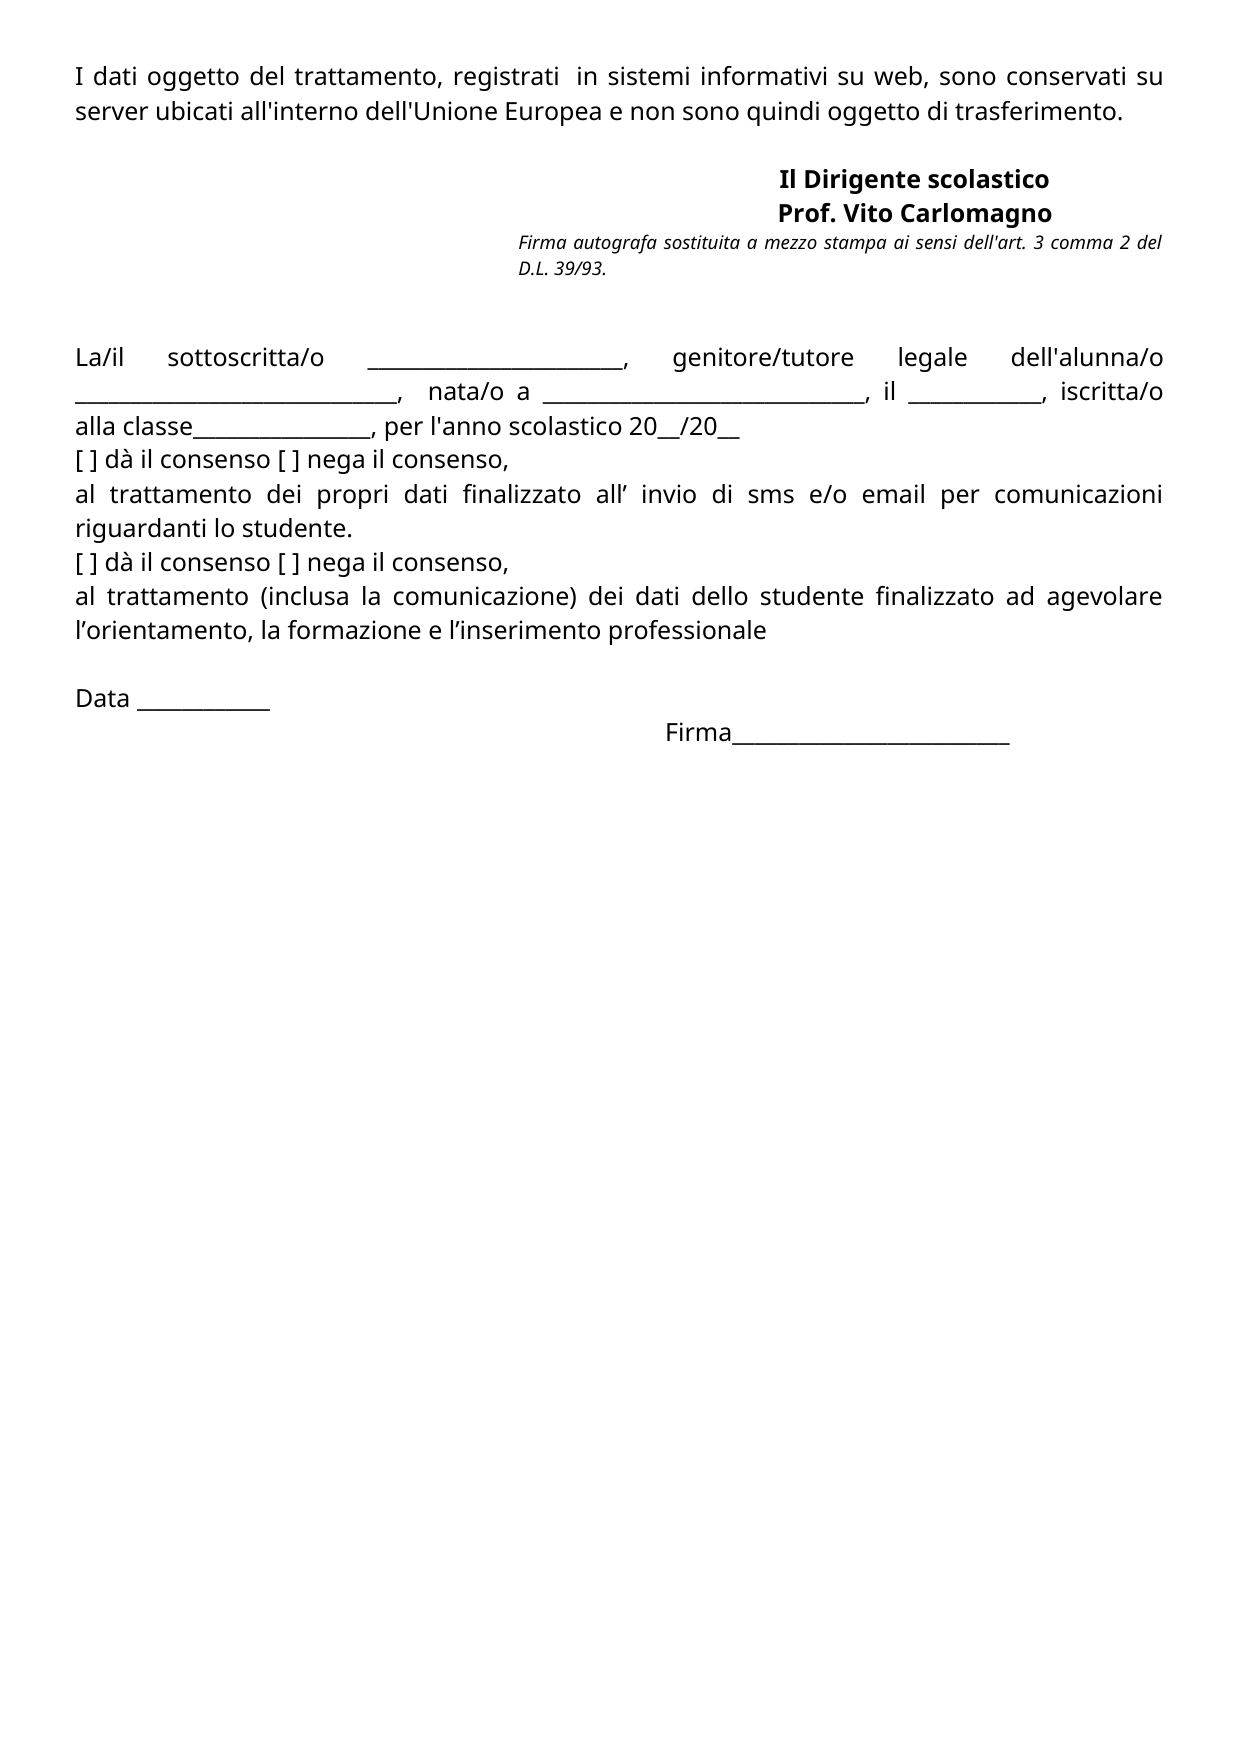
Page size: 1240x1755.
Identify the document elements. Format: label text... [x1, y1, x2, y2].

text Prof. Vito Carlomagno [591, 195, 1164, 229]
text Firma_________________________ [591, 715, 1164, 749]
text La/il sottoscritta/o _______________________, genitore/tutore legale dell'alunna/o _____________________________, nata/o a _____________________________, il ____________, iscritta/o alla classe________________, per l'anno scolastico 20__/20__ [75, 340, 1164, 442]
text [ ] dà il consenso [ ] nega il consenso, [75, 544, 1164, 578]
text I dati oggetto del trattamento, registrati in sistemi informativi su web, sono conservati su server ubicati all'interno dell'Unione Europea e non sono quindi oggetto di trasferimento. [75, 59, 1164, 127]
text al trattamento (inclusa la comunicazione) dei dati dello studente finalizzato ad agevolare l’orientamento, la formazione e l’inserimento professionale [75, 578, 1164, 647]
text al trattamento dei propri dati finalizzato all’ invio di sms e/o email per comunicazioni riguardanti lo studente. [75, 476, 1164, 544]
text Firma autografa sostituita a mezzo stampa ai sensi dell'art. 3 comma 2 del D.L. 39/93. [518, 229, 1164, 280]
text Il Dirigente scolastico [591, 161, 1164, 195]
text [ ] dà il consenso [ ] nega il consenso, [75, 442, 1164, 476]
text Data ____________ [75, 681, 1164, 715]
